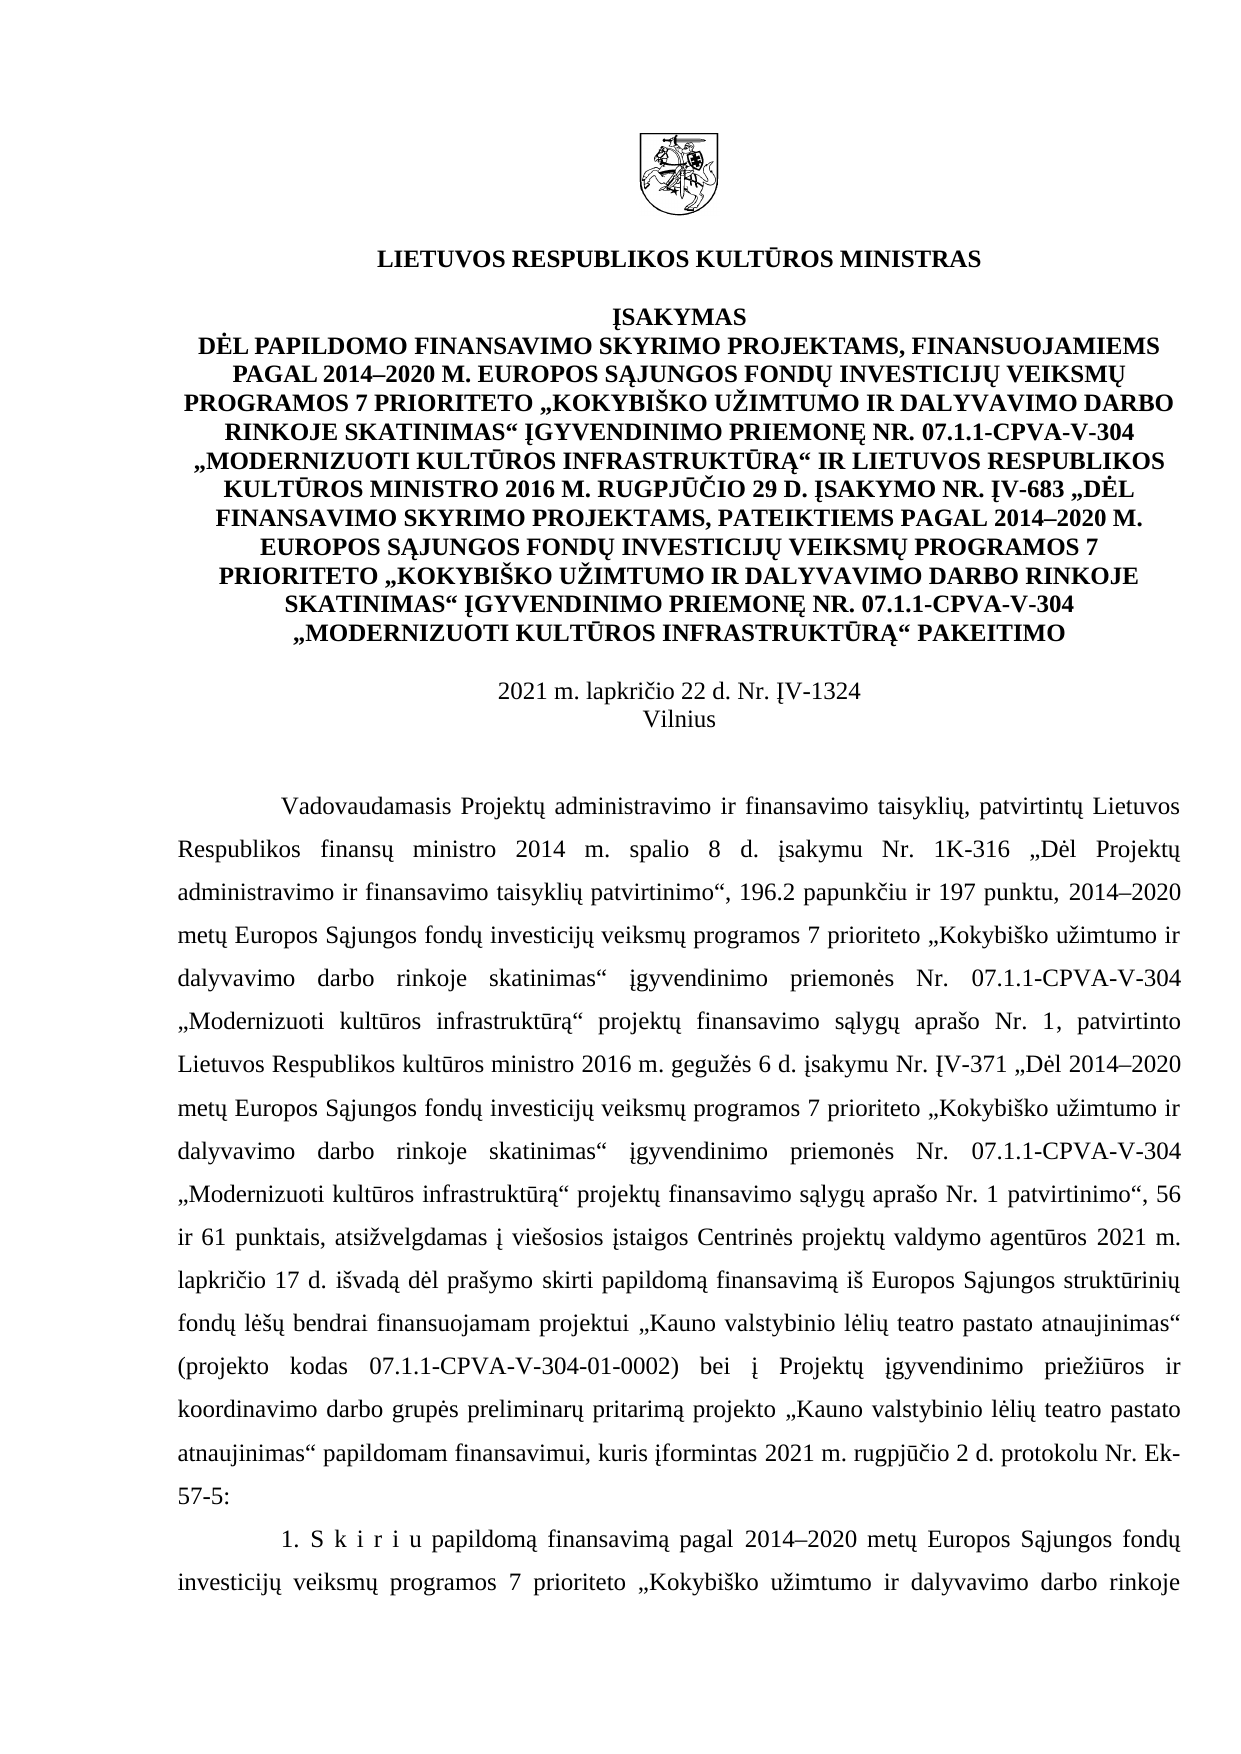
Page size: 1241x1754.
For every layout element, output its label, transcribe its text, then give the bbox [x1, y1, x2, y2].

text Vilnius [177, 704, 1181, 733]
text 2021 m. lapkričio 22 d. Nr. ĮV-1324 [177, 676, 1181, 704]
text LIETUVOS RESPUBLIKOS KULTŪROS MINISTRAS [177, 244, 1181, 273]
text DĖL PAPILDOMO FINANSAVIMO SKYRIMO PROJEKTAMS, FINANSUOJAMIEMS PAGAL 2014–2020 M. EUROPOS SĄJUNGOS FONDŲ INVESTICIJŲ VEIKSMŲ PROGRAMOS 7 PRIORITETO „KOKYBIŠKO UŽIMTUMO IR DALYVAVIMO DARBO RINKOJE SKATINIMAS“ ĮGYVENDINIMO PRIEMONĘ NR. 07.1.1-CPVA-V-304 „MODERNIZUOTI KULTŪROS INFRASTRUKTŪRĄ“ IR LIETUVOS RESPUBLIKOS KULTŪROS MINISTRO 2016 M. RUGPJŪČIO 29 D. ĮSAKYMO NR. ĮV-683 „DĖL FINANSAVIMO SKYRIMO PROJEKTAMS, PATEIKTIEMS PAGAL 2014–2020 M. EUROPOS SĄJUNGOS FONDŲ INVESTICIJŲ VEIKSMŲ PROGRAMOS 7 PRIORITETO „KOKYBIŠKO UŽIMTUMO IR DALYVAVIMO DARBO RINKOJE SKATINIMAS“ ĮGYVENDINIMO PRIEMONĘ NR. 07.1.1-CPVA-V-304 „MODERNIZUOTI KULTŪROS INFRASTRUKTŪRĄ“ PAKEITIMO [177, 331, 1181, 647]
text Vadovaudamasis Projektų administravimo ir finansavimo taisyklių, patvirtintų Lietuvos Respublikos finansų ministro 2014 m. spalio 8 d. įsakymu Nr. 1K-316 „Dėl Projektų administravimo ir finansavimo taisyklių patvirtinimo“, 196.2 papunkčiu ir 197 punktu, 2014–2020 metų Europos Sąjungos fondų investicijų veiksmų programos 7 prioriteto „Kokybiško užimtumo ir dalyvavimo darbo rinkoje skatinimas“ įgyvendinimo priemonės Nr. 07.1.1-CPVA-V-304 „Modernizuoti kultūros infrastruktūrą“ projektų finansavimo sąlygų aprašo Nr. 1, patvirtinto Lietuvos Respublikos kultūros ministro 2016 m. gegužės 6 d. įsakymu Nr. ĮV-371 „Dėl 2014–2020 metų Europos Sąjungos fondų investicijų veiksmų programos 7 prioriteto „Kokybiško užimtumo ir dalyvavimo darbo rinkoje skatinimas“ įgyvendinimo priemonės Nr. 07.1.1-CPVA-V-304 „Modernizuoti kultūros infrastruktūrą“ projektų finansavimo sąlygų aprašo Nr. 1 patvirtinimo“, 56 ir 61 punktais, atsižvelgdamas į viešosios įstaigos Centrinės projektų valdymo agentūros 2021 m. lapkričio 17 d. išvadą dėl prašymo skirti papildomą finansavimą iš Europos Sąjungos struktūrinių fondų lėšų bendrai finansuojamam projektui „Kauno valstybinio lėlių teatro pastato atnaujinimas“ (projekto kodas 07.1.1-CPVA-V-304-01-0002) bei į Projektų įgyvendinimo priežiūros ir koordinavimo darbo grupės preliminarų pritarimą projekto „Kauno valstybinio lėlių teatro pastato atnaujinimas“ papildomam finansavimui, kuris įformintas 2021 m. rugpjūčio 2 d. protokolu Nr. Ek-57-5: [177, 791, 1181, 1509]
text ĮSAKYMAS [177, 302, 1181, 331]
text 1. S k i r i u papildomą finansavimą pagal 2014–2020 metų Europos Sąjungos fondų investicijų veiksmų programos 7 prioriteto „Kokybiško užimtumo ir dalyvavimo darbo rinkoje [177, 1524, 1181, 1596]
